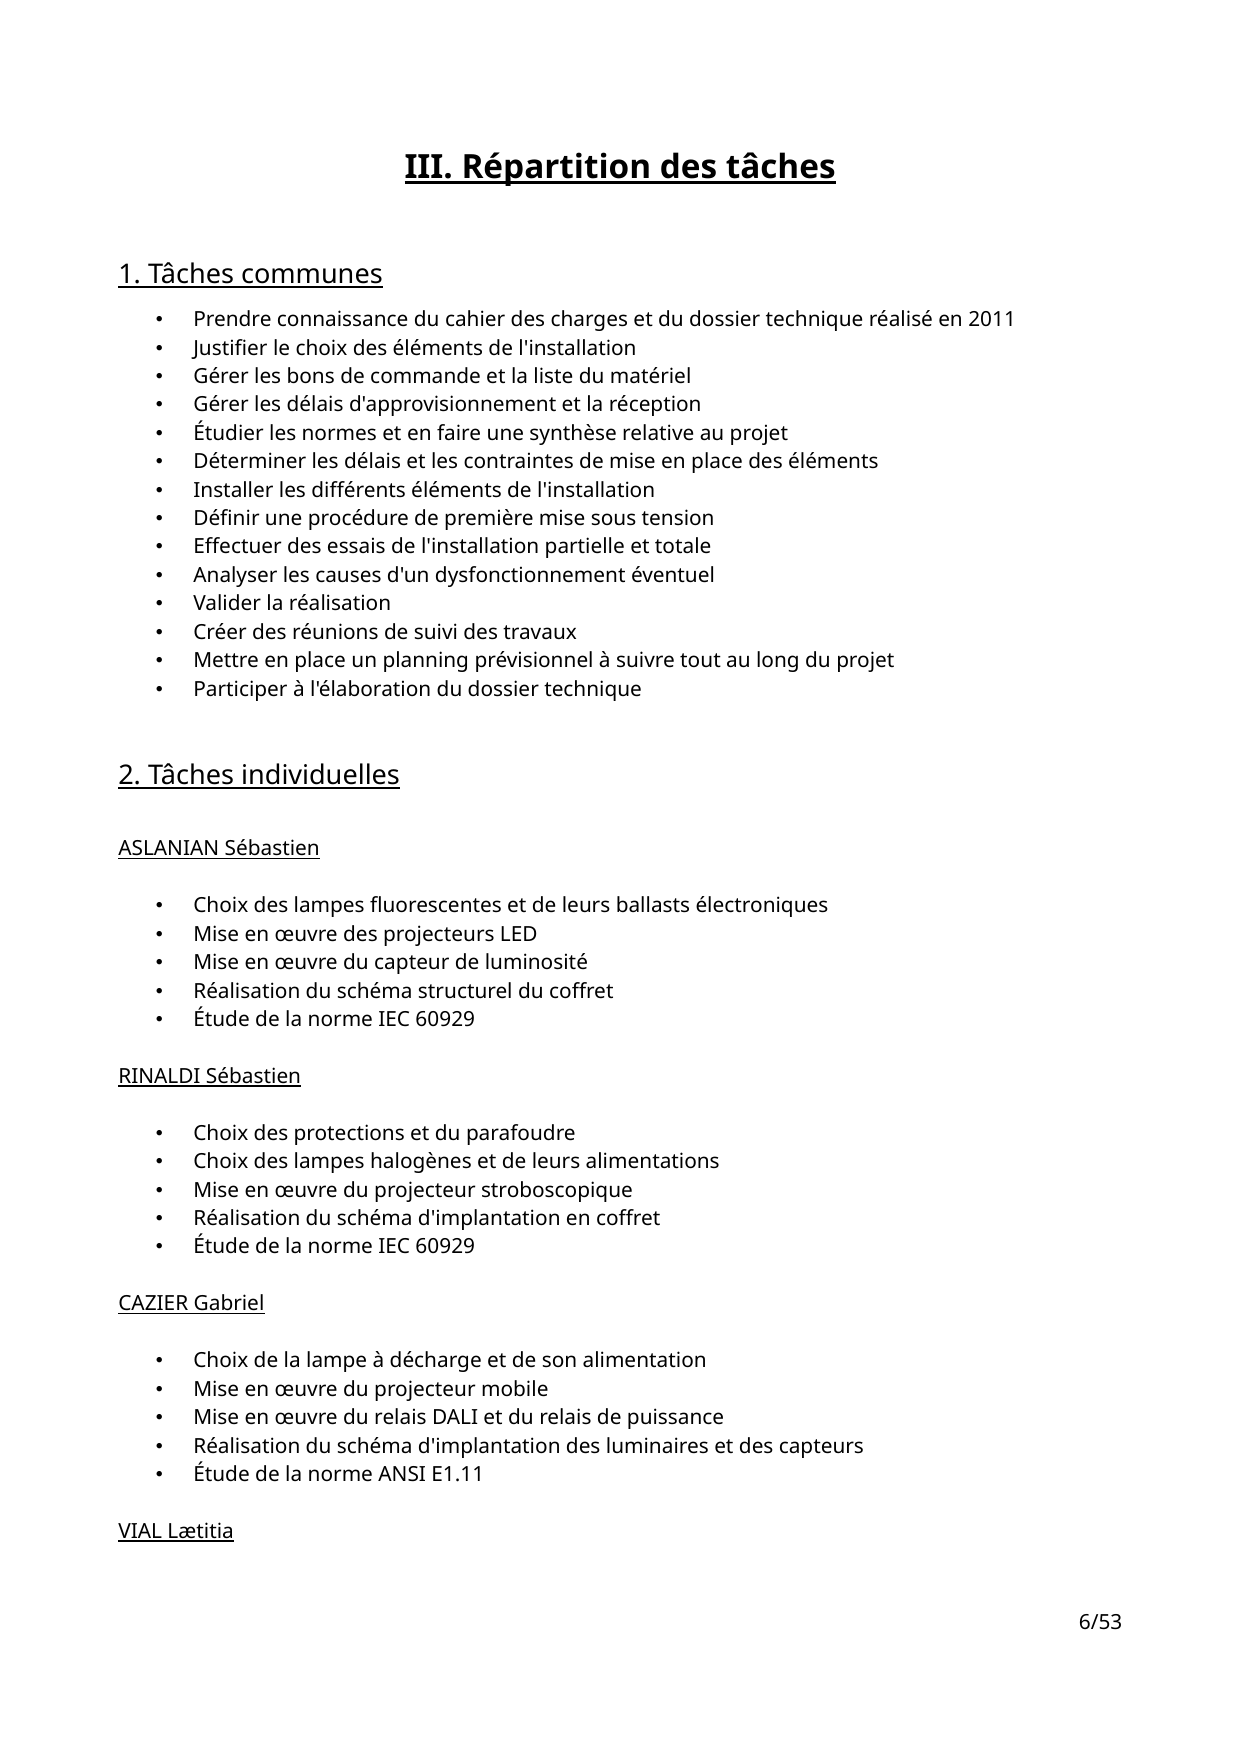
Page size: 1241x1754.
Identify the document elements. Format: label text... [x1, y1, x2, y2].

list Gérer les bons de commande et la liste du matériel [156, 361, 1122, 389]
text CAZIER Gabriel [118, 1288, 1122, 1317]
list Mettre en place un planning prévisionnel à suivre tout au long du projet [156, 645, 1122, 674]
subtitle 1. Tâches communes [118, 255, 1122, 292]
list Gérer les délais d'approvisionnement et la réception [156, 389, 1122, 418]
list Déterminer les délais et les contraintes de mise en place des éléments [156, 446, 1122, 475]
list Mise en œuvre du projecteur stroboscopique [156, 1175, 1122, 1203]
list Mise en œuvre des projecteurs LED [156, 919, 1122, 947]
list Étude de la norme IEC 60929 [156, 1004, 1122, 1033]
list Justifier le choix des éléments de l'installation [156, 333, 1122, 361]
list Installer les différents éléments de l'installation [156, 475, 1122, 503]
list Mise en œuvre du relais DALI et du relais de puissance [156, 1402, 1122, 1431]
text RINALDI Sébastien [118, 1061, 1122, 1089]
list Réalisation du schéma structurel du coffret [156, 976, 1122, 1004]
list Prendre connaissance du cahier des charges et du dossier technique réalisé en 2011 [156, 304, 1122, 333]
list Choix de la lampe à décharge et de son alimentation [156, 1345, 1122, 1374]
list Participer à l'élaboration du dossier technique [156, 674, 1122, 702]
text VIAL Lætitia [118, 1516, 1122, 1544]
subtitle III. Répartition des tâches [118, 143, 1122, 188]
list Analyser les causes d'un dysfonctionnement éventuel [156, 560, 1122, 588]
list Étude de la norme ANSI E1.11 [156, 1459, 1122, 1488]
list Choix des lampes halogènes et de leurs alimentations [156, 1146, 1122, 1175]
list Choix des protections et du parafoudre [156, 1118, 1122, 1146]
list Mise en œuvre du projecteur mobile [156, 1374, 1122, 1402]
list Réalisation du schéma d'implantation des luminaires et des capteurs [156, 1431, 1122, 1459]
list Valider la réalisation [156, 588, 1122, 617]
list Créer des réunions de suivi des travaux [156, 617, 1122, 645]
list Effectuer des essais de l'installation partielle et totale [156, 532, 1122, 560]
list Étudier les normes et en faire une synthèse relative au projet [156, 418, 1122, 446]
list Réalisation du schéma d'implantation en coffret [156, 1203, 1122, 1232]
list Mise en œuvre du capteur de luminosité [156, 947, 1122, 976]
list Définir une procédure de première mise sous tension [156, 503, 1122, 532]
list Choix des lampes fluorescentes et de leurs ballasts électroniques [156, 890, 1122, 919]
text ASLANIAN Sébastien [118, 833, 1122, 862]
subtitle 2. Tâches individuelles [118, 756, 1122, 793]
list Étude de la norme IEC 60929 [156, 1232, 1122, 1260]
